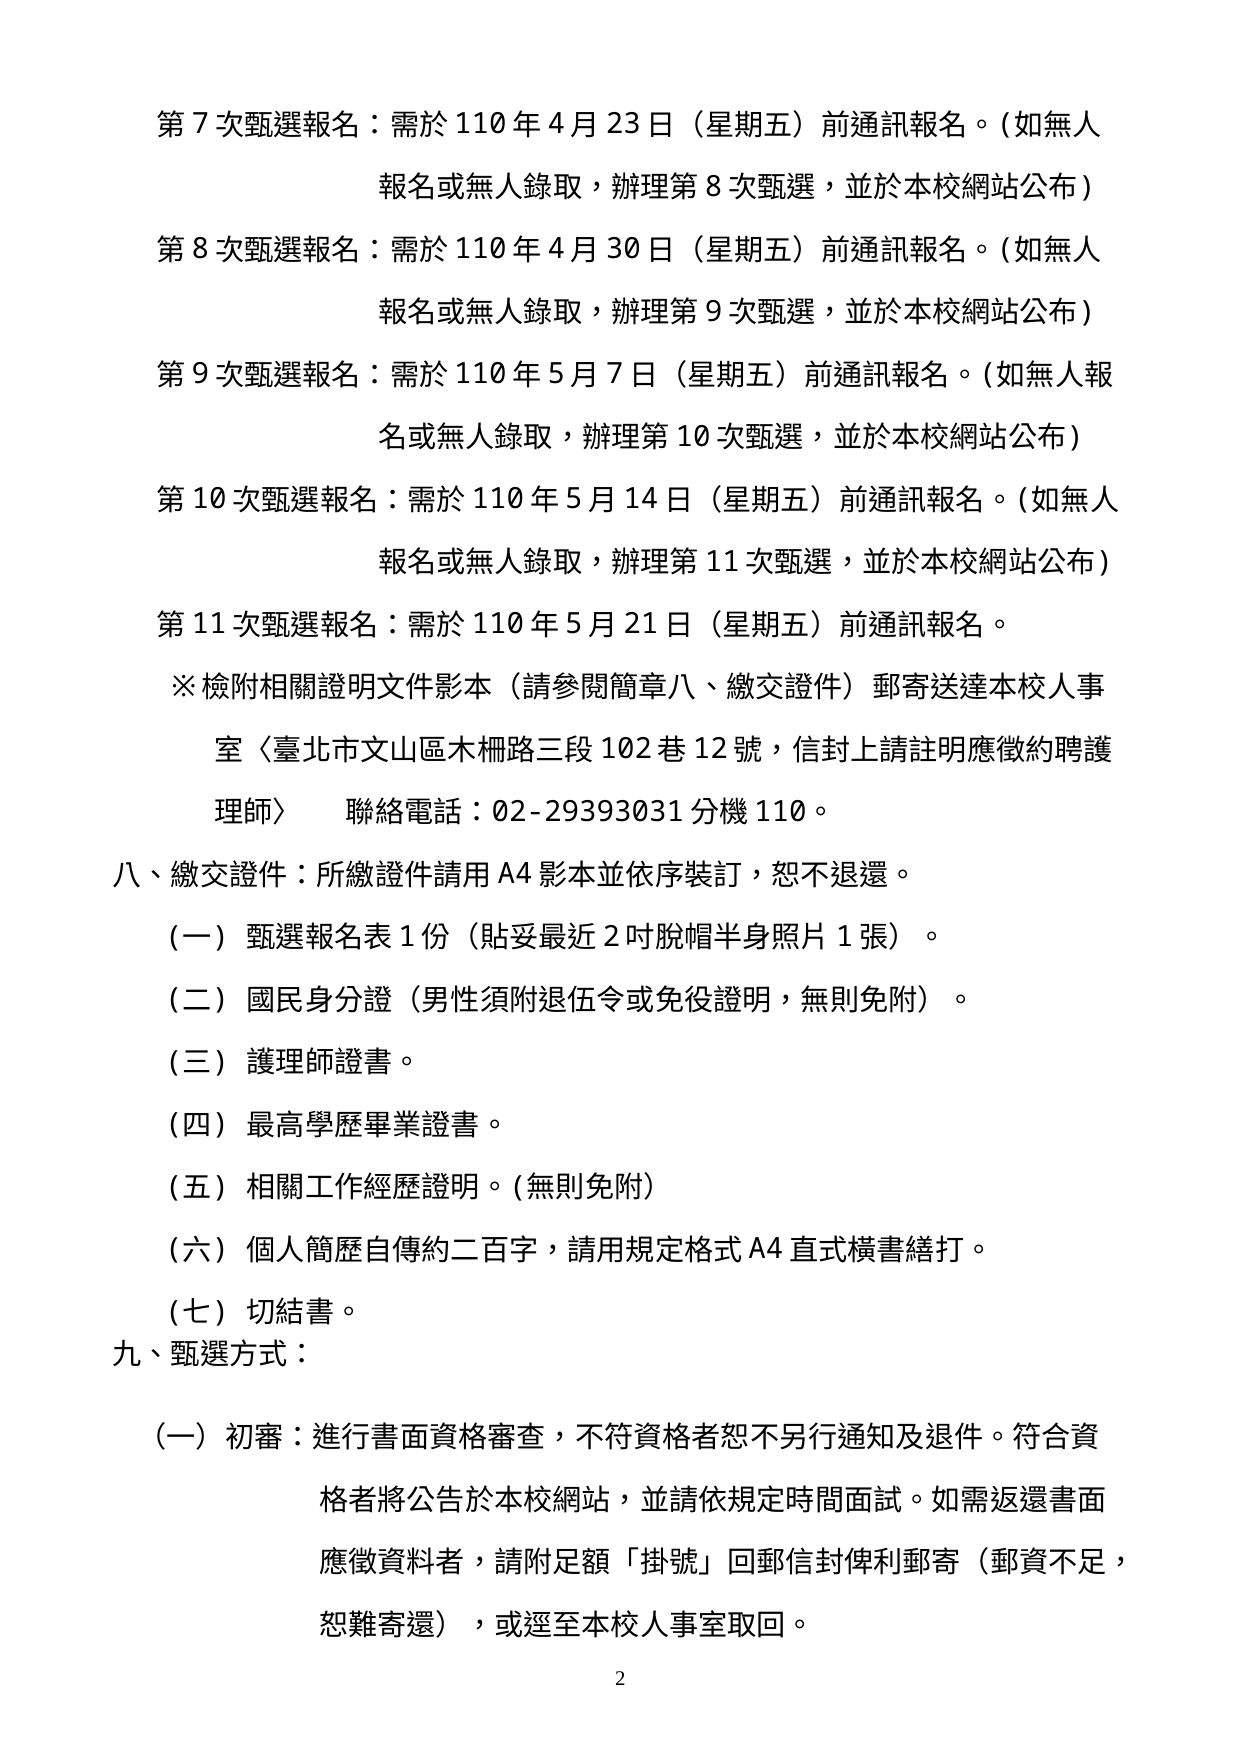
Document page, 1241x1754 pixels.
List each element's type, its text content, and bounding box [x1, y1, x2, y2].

text 第8次甄選報名：需於110年4月30日（星期五）前通訊報名。(如無人報名或無人錄取，辦理第9次甄選，並於本校網站公布) [156, 206, 1128, 331]
text (四) 最高學歷畢業證書。 [112, 1081, 1128, 1143]
text 第11次甄選報名：需於110年5月21日（星期五）前通訊報名。 [156, 581, 1128, 643]
text ※檢附相關證明文件影本（請參閱簡章八、繳交證件）郵寄送達本校人事室〈臺北市文山區木柵路三段102巷12號，信封上請註明應徵約聘護理師〉 聯絡電話：02-29393031分機110。 [166, 643, 1128, 831]
text (三) 護理師證書。 [112, 1018, 1128, 1081]
text 第9次甄選報名：需於110年5月7日（星期五）前通訊報名。(如無人報名或無人錄取，辦理第10次甄選，並於本校網站公布) [156, 331, 1128, 456]
text 九、甄選方式： [112, 1331, 1128, 1373]
text (二) 國民身分證（男性須附退伍令或免役證明，無則免附）。 [112, 956, 1128, 1018]
text （一）初審：進行書面資格審查，不符資格者恕不另行通知及退件。符合資格者將公告於本校網站，並請依規定時間面試。如需返還書面應徵資料者，請附足額「掛號」回郵信封俾利郵寄（郵資不足，恕難寄還），或逕至本校人事室取回。 [137, 1393, 1128, 1643]
text (七) 切結書。 [112, 1268, 1128, 1331]
text 第7次甄選報名：需於110年4月23日（星期五）前通訊報名。(如無人報名或無人錄取，辦理第8次甄選，並於本校網站公布) [156, 81, 1128, 206]
text 第10次甄選報名：需於110年5月14日（星期五）前通訊報名。(如無人報名或無人錄取，辦理第11次甄選，並於本校網站公布) [156, 456, 1128, 581]
text (六) 個人簡歷自傳約二百字，請用規定格式A4直式橫書繕打。 [112, 1206, 1128, 1268]
text 八、繳交證件：所繳證件請用A4影本並依序裝訂，恕不退還。 [112, 831, 1128, 893]
text (一) 甄選報名表1份（貼妥最近2吋脫帽半身照片1張）。 [112, 893, 1128, 956]
text (五) 相關工作經歷證明。(無則免附） [112, 1143, 1128, 1206]
